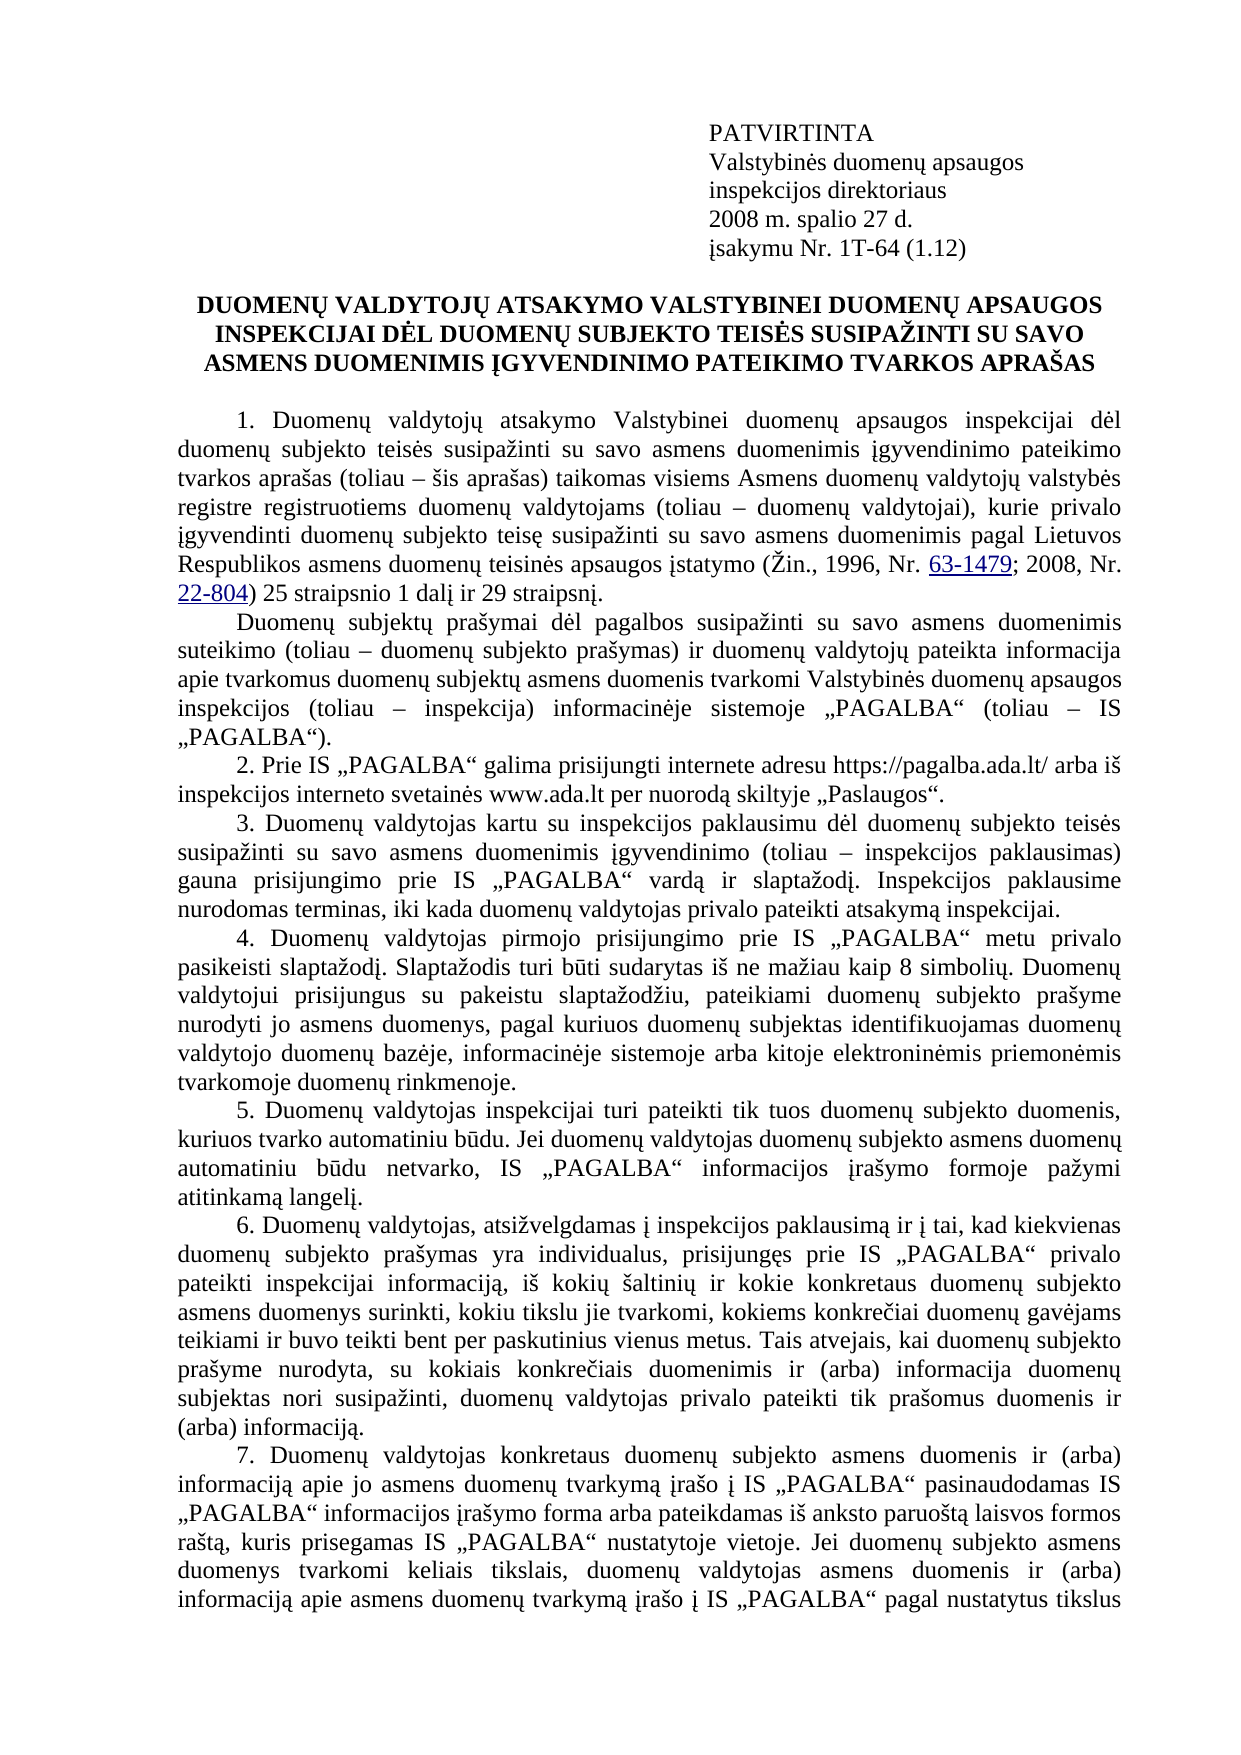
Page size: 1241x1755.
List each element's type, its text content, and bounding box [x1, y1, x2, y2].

text 4. Duomenų valdytojas pirmojo prisijungimo prie IS „PAGALBA“ metu privalo pasikeisti slaptažodį. Slaptažodis turi būti sudarytas iš ne mažiau kaip 8 simbolių. Duomenų valdytojui prisijungus su pakeistu slaptažodžiu, pateikiami duomenų subjekto prašyme nurodyti jo asmens duomenys, pagal kuriuos duomenų subjektas identifikuojamas duomenų valdytojo duomenų bazėje, informacinėje sistemoje arba kitoje elektroninėmis priemonėmis tvarkomoje duomenų rinkmenoje. [177, 923, 1122, 1096]
text 3. Duomenų valdytojas kartu su inspekcijos paklausimu dėl duomenų subjekto teisės susipažinti su savo asmens duomenimis įgyvendinimo (toliau – inspekcijos paklausimas) gauna prisijungimo prie IS „PAGALBA“ vardą ir slaptažodį. Inspekcijos paklausime nurodomas terminas, iki kada duomenų valdytojas privalo pateikti atsakymą inspekcijai. [177, 808, 1122, 923]
text Duomenų subjektų prašymai dėl pagalbos susipažinti su savo asmens duomenimis suteikimo (toliau – duomenų subjekto prašymas) ir duomenų valdytojų pateikta informacija apie tvarkomus duomenų subjektų asmens duomenis tvarkomi Valstybinės duomenų apsaugos inspekcijos (toliau – inspekcija) informacinėje sistemoje „PAGALBA“ (toliau – IS „PAGALBA“). [177, 607, 1122, 751]
text 7. Duomenų valdytojas konkretaus duomenų subjekto asmens duomenis ir (arba) informaciją apie jo asmens duomenų tvarkymą įrašo į IS „PAGALBA“ pasinaudodamas IS „PAGALBA“ informacijos įrašymo forma arba pateikdamas iš anksto paruoštą laisvos formos raštą, kuris prisegamas IS „PAGALBA“ nustatytoje vietoje. Jei duomenų subjekto asmens duomenys tvarkomi keliais tikslais, duomenų valdytojas asmens duomenis ir (arba) informaciją apie asmens duomenų tvarkymą įrašo į IS „PAGALBA“ pagal nustatytus tikslus [177, 1441, 1122, 1613]
text 1. Duomenų valdytojų atsakymo Valstybinei duomenų apsaugos inspekcijai dėl duomenų subjekto teisės susipažinti su savo asmens duomenimis įgyvendinimo pateikimo tvarkos aprašas (toliau – šis aprašas) taikomas visiems Asmens duomenų valdytojų valstybės registre registruotiems duomenų valdytojams (toliau – duomenų valdytojai), kurie privalo įgyvendinti duomenų subjekto teisę susipažinti su savo asmens duomenimis pagal Lietuvos Respublikos asmens duomenų teisinės apsaugos įstatymo (Žin., 1996, Nr. 63-1479; 2008, Nr. 22-804) 25 straipsnio 1 dalį ir 29 straipsnį. [177, 406, 1122, 607]
text inspekcijos direktoriaus [177, 176, 1122, 204]
text įsakymu Nr. 1T-64 (1.12) [177, 233, 1122, 262]
text 2. Prie IS „PAGALBA“ galima prisijungti internete adresu https://pagalba.ada.lt/ arba iš inspekcijos interneto svetainės www.ada.lt per nuorodą skiltyje „Paslaugos“. [177, 751, 1122, 808]
text 6. Duomenų valdytojas, atsižvelgdamas į inspekcijos paklausimą ir į tai, kad kiekvienas duomenų subjekto prašymas yra individualus, prisijungęs prie IS „PAGALBA“ privalo pateikti inspekcijai informaciją, iš kokių šaltinių ir kokie konkretaus duomenų subjekto asmens duomenys surinkti, kokiu tikslu jie tvarkomi, kokiems konkrečiai duomenų gavėjams teikiami ir buvo teikti bent per paskutinius vienus metus. Tais atvejais, kai duomenų subjekto prašyme nurodyta, su kokiais konkrečiais duomenimis ir (arba) informacija duomenų subjektas nori susipažinti, duomenų valdytojas privalo pateikti tik prašomus duomenis ir (arba) informaciją. [177, 1211, 1122, 1441]
text Valstybinės duomenų apsaugos [177, 147, 1122, 176]
text 5. Duomenų valdytojas inspekcijai turi pateikti tik tuos duomenų subjekto duomenis, kuriuos tvarko automatiniu būdu. Jei duomenų valdytojas duomenų subjekto asmens duomenų automatiniu būdu netvarko, IS „PAGALBA“ informacijos įrašymo formoje pažymi atitinkamą langelį. [177, 1096, 1122, 1211]
text 2008 m. spalio 27 d. [177, 204, 1122, 233]
text DUOMENŲ VALDYTOJŲ ATSAKYMO VALSTYBINEI DUOMENŲ APSAUGOS INSPEKCIJAI DĖL DUOMENŲ SUBJEKTO TEISĖS SUSIPAŽINTI SU SAVO ASMENS DUOMENIMIS ĮGYVENDINIMO PATEIKIMO TVARKOS APRAŠAS [177, 291, 1122, 377]
text PATVIRTINTA [702, 118, 1122, 147]
